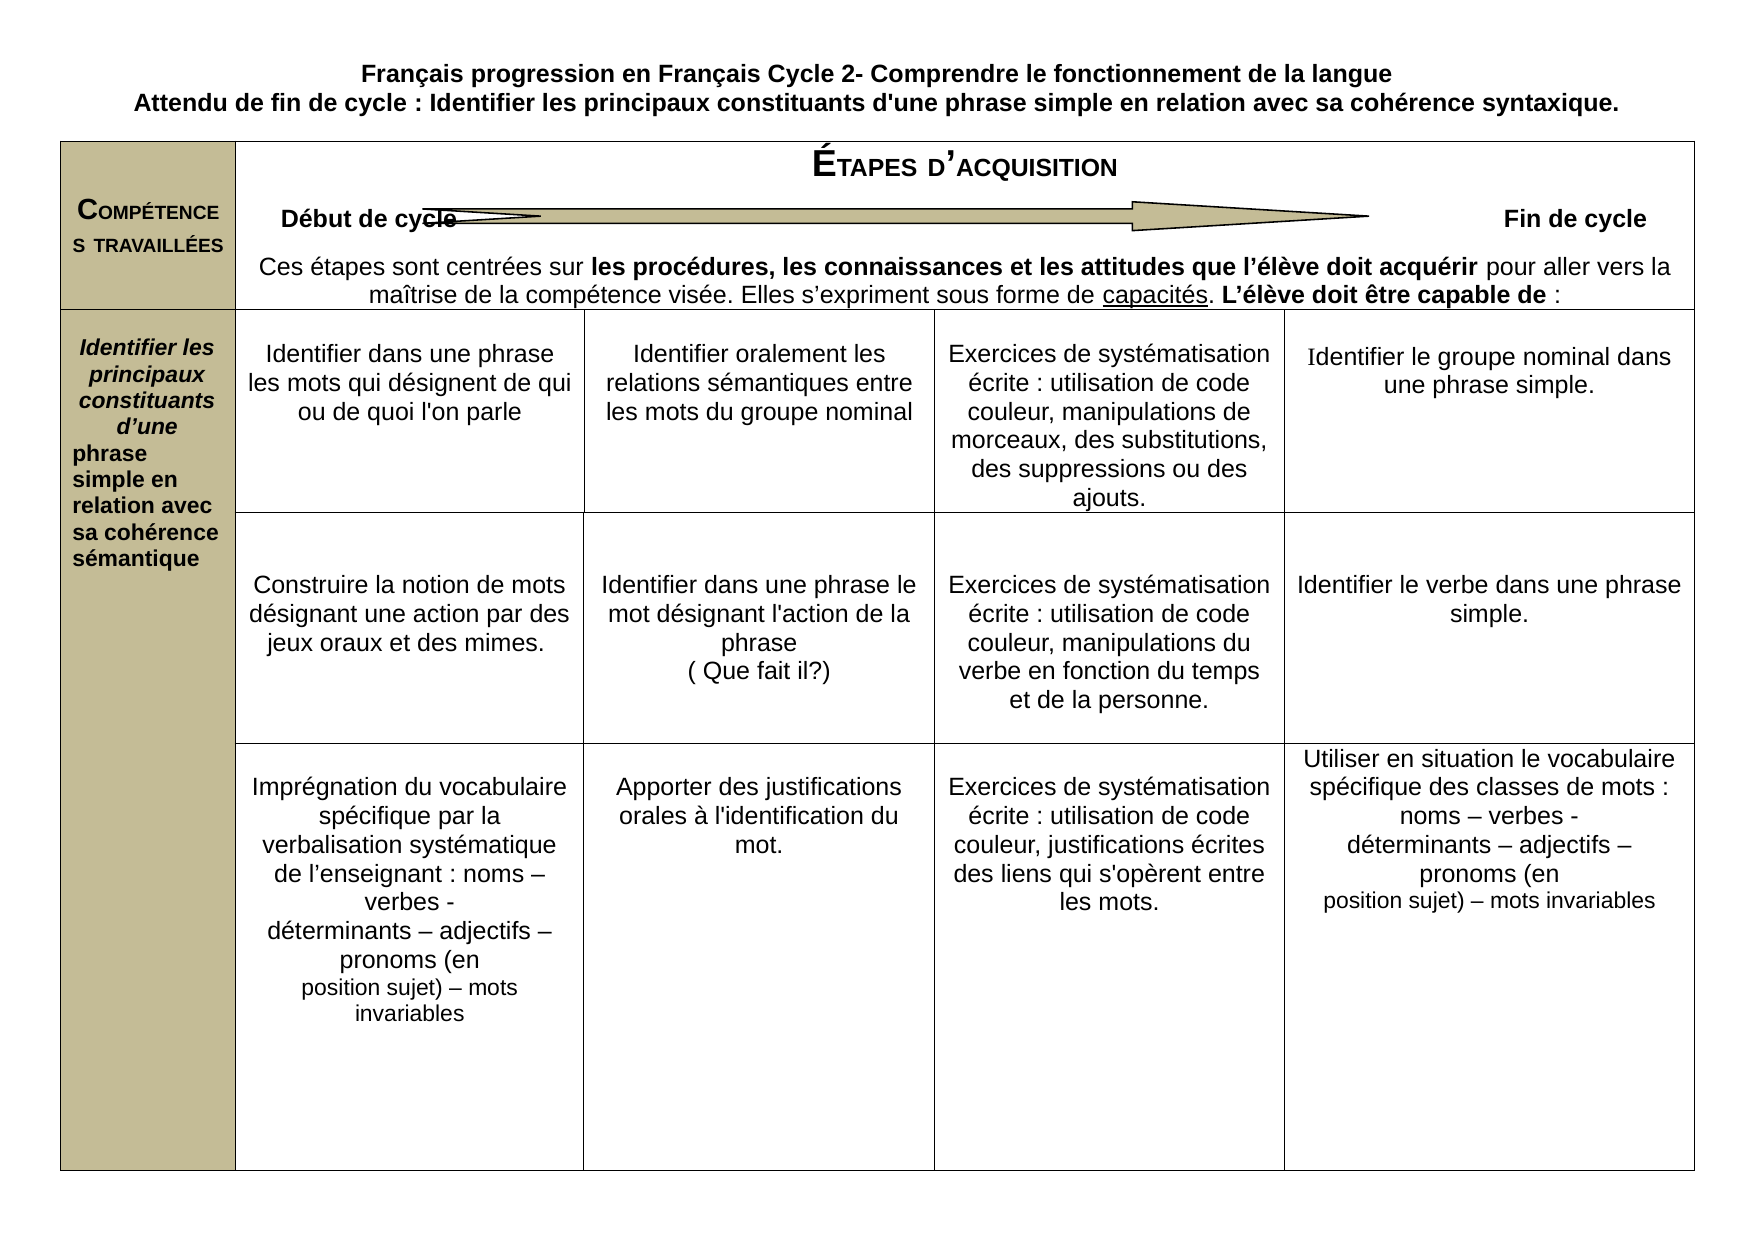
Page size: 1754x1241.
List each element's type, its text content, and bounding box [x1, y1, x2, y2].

table_header Compétences travaillées [61, 142, 235, 309]
table_cell Utiliser en situation le vocabulaire spécifique des classes de mots : noms – verbes - déterminants – adjectifs – pronoms (en position sujet) – mots invariables [1285, 744, 1694, 1170]
table_cell Identifier le verbe dans une phrase simple. [1285, 513, 1694, 743]
table_cell Imprégnation du vocabulaire spécifique par la verbalisation systématique de l’enseignant : noms – verbes - déterminants – adjectifs – pronoms (en position sujet) – mots invariables [236, 744, 583, 1170]
table_cell Exercices de systématisation écrite : utilisation de code couleur, manipulations de morceaux, des substitutions, des suppressions ou des ajouts. [935, 310, 1284, 512]
table_cell Identifier oralement les relations sémantiques entre les mots du groupe nominal [585, 310, 934, 512]
table_cell Identifier les principaux constituants d’une phrase simple en relation avec sa cohérence sémantique [61, 310, 235, 1170]
table_cell Identifier dans une phrase le mot désignant l'action de la phrase ( Que fait il?) [584, 513, 934, 743]
text Français progression en Français Cycle 2- Comprendre le fonctionnement de la langue [59, 59, 1695, 88]
table_header Étapes d’acquisition Début de cycle Fin de cycle Ces étapes sont centrées sur les procédures, les connaissances et les attitudes que l’élève doit acquérir pour aller vers la maîtrise de la compétence visée. Elles s’expriment sous forme de capacités. L’élève doit être capable de : [236, 142, 1694, 309]
text Attendu de fin de cycle : Identifier les principaux constituants d'une phrase simple en relation avec sa cohérence syntaxique. [59, 88, 1695, 117]
table_cell Apporter des justifications orales à l'identification du mot. [584, 744, 934, 1170]
table_cell Identifier le groupe nominal dans une phrase simple. [1285, 310, 1694, 512]
table_cell Exercices de systématisation écrite : utilisation de code couleur, manipulations du verbe en fonction du temps et de la personne. [935, 513, 1284, 743]
table_cell Identifier dans une phrase les mots qui désignent de qui ou de quoi l'on parle [236, 310, 584, 512]
table_cell Construire la notion de mots désignant une action par des jeux oraux et des mimes. [236, 513, 583, 743]
table_cell Exercices de systématisation écrite : utilisation de code couleur, justifications écrites des liens qui s'opèrent entre les mots. [935, 744, 1284, 1170]
